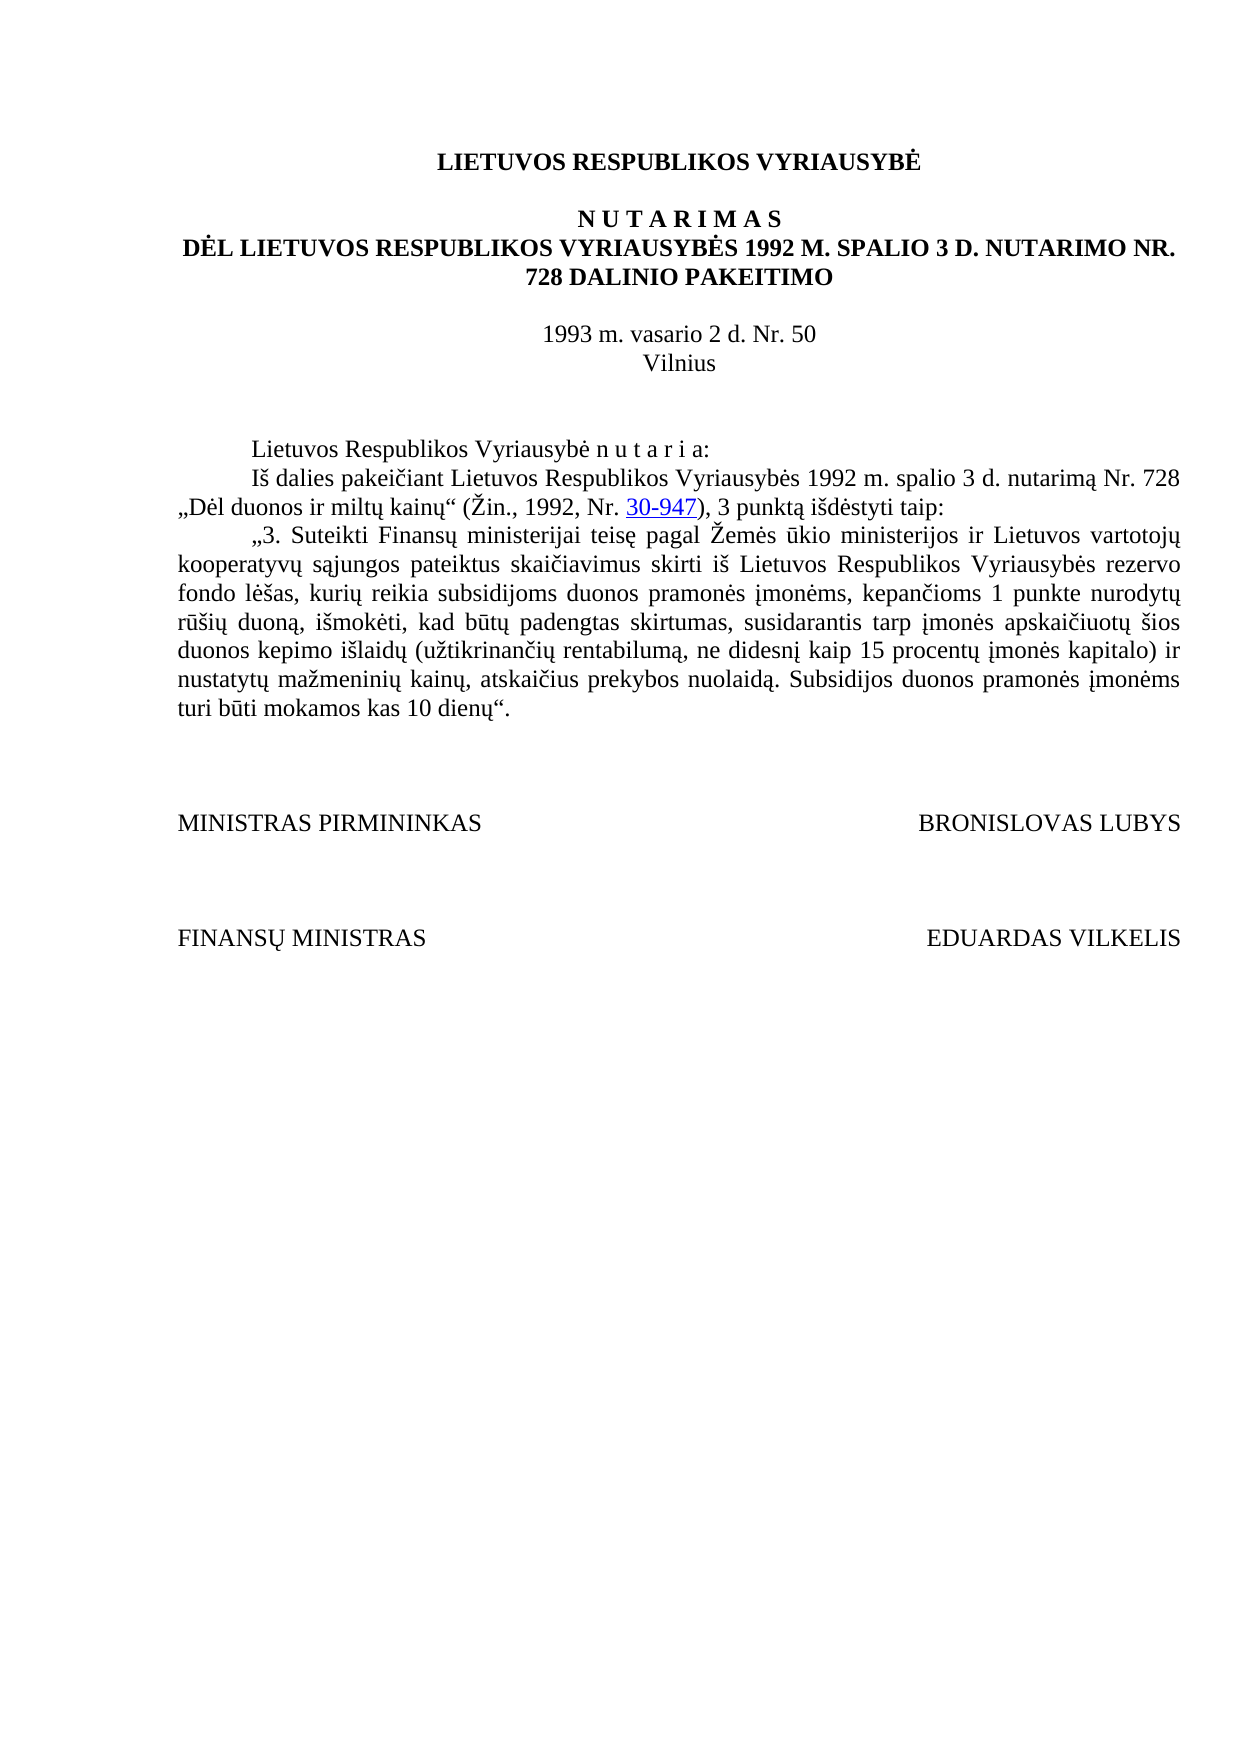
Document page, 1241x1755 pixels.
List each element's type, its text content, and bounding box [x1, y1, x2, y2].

text „3. Suteikti Finansų ministerijai teisę pagal Žemės ūkio ministerijos ir Lietuvos vartotojų kooperatyvų sąjungos pateiktus skaičiavimus skirti iš Lietuvos Respublikos Vyriausybės rezervo fondo lėšas, kurių reikia subsidijoms duonos pramonės įmonėms, kepančioms 1 punkte nurodytų rūšių duoną, išmokėti, kad būtų padengtas skirtumas, susidarantis tarp įmonės apskaičiuotų šios duonos kepimo išlaidų (užtikrinančių rentabilumą, ne didesnį kaip 15 procentų įmonės kapitalo) ir nustatytų mažmeninių kainų, atskaičius prekybos nuolaidą. Subsidijos duonos pramonės įmonėms turi būti mokamos kas 10 dienų“. [177, 521, 1181, 722]
text 1993 m. vasario 2 d. Nr. 50 [177, 319, 1181, 348]
text Iš dalies pakeičiant Lietuvos Respublikos Vyriausybės 1992 m. spalio 3 d. nutarimą Nr. 728 „Dėl duonos ir miltų kainų“ (Žin., 1992, Nr. 30-947), 3 punktą išdėstyti taip: [177, 463, 1181, 521]
text Lietuvos Respublikos Vyriausybė nutaria: [177, 434, 1181, 463]
text LIETUVOS RESPUBLIKOS VYRIAUSYBĖ [177, 147, 1181, 176]
text MINISTRAS PIRMININKAS BRONISLOVAS LUBYS [177, 808, 1181, 837]
text DĖL LIETUVOS RESPUBLIKOS VYRIAUSYBĖS 1992 M. SPALIO 3 D. NUTARIMO NR. 728 DALINIO PAKEITIMO [177, 233, 1181, 291]
text FINANSŲ MINISTRAS EDUARDAS VILKELIS [177, 923, 1181, 952]
text N U T A R I M A S [177, 204, 1181, 233]
text Vilnius [177, 348, 1181, 377]
